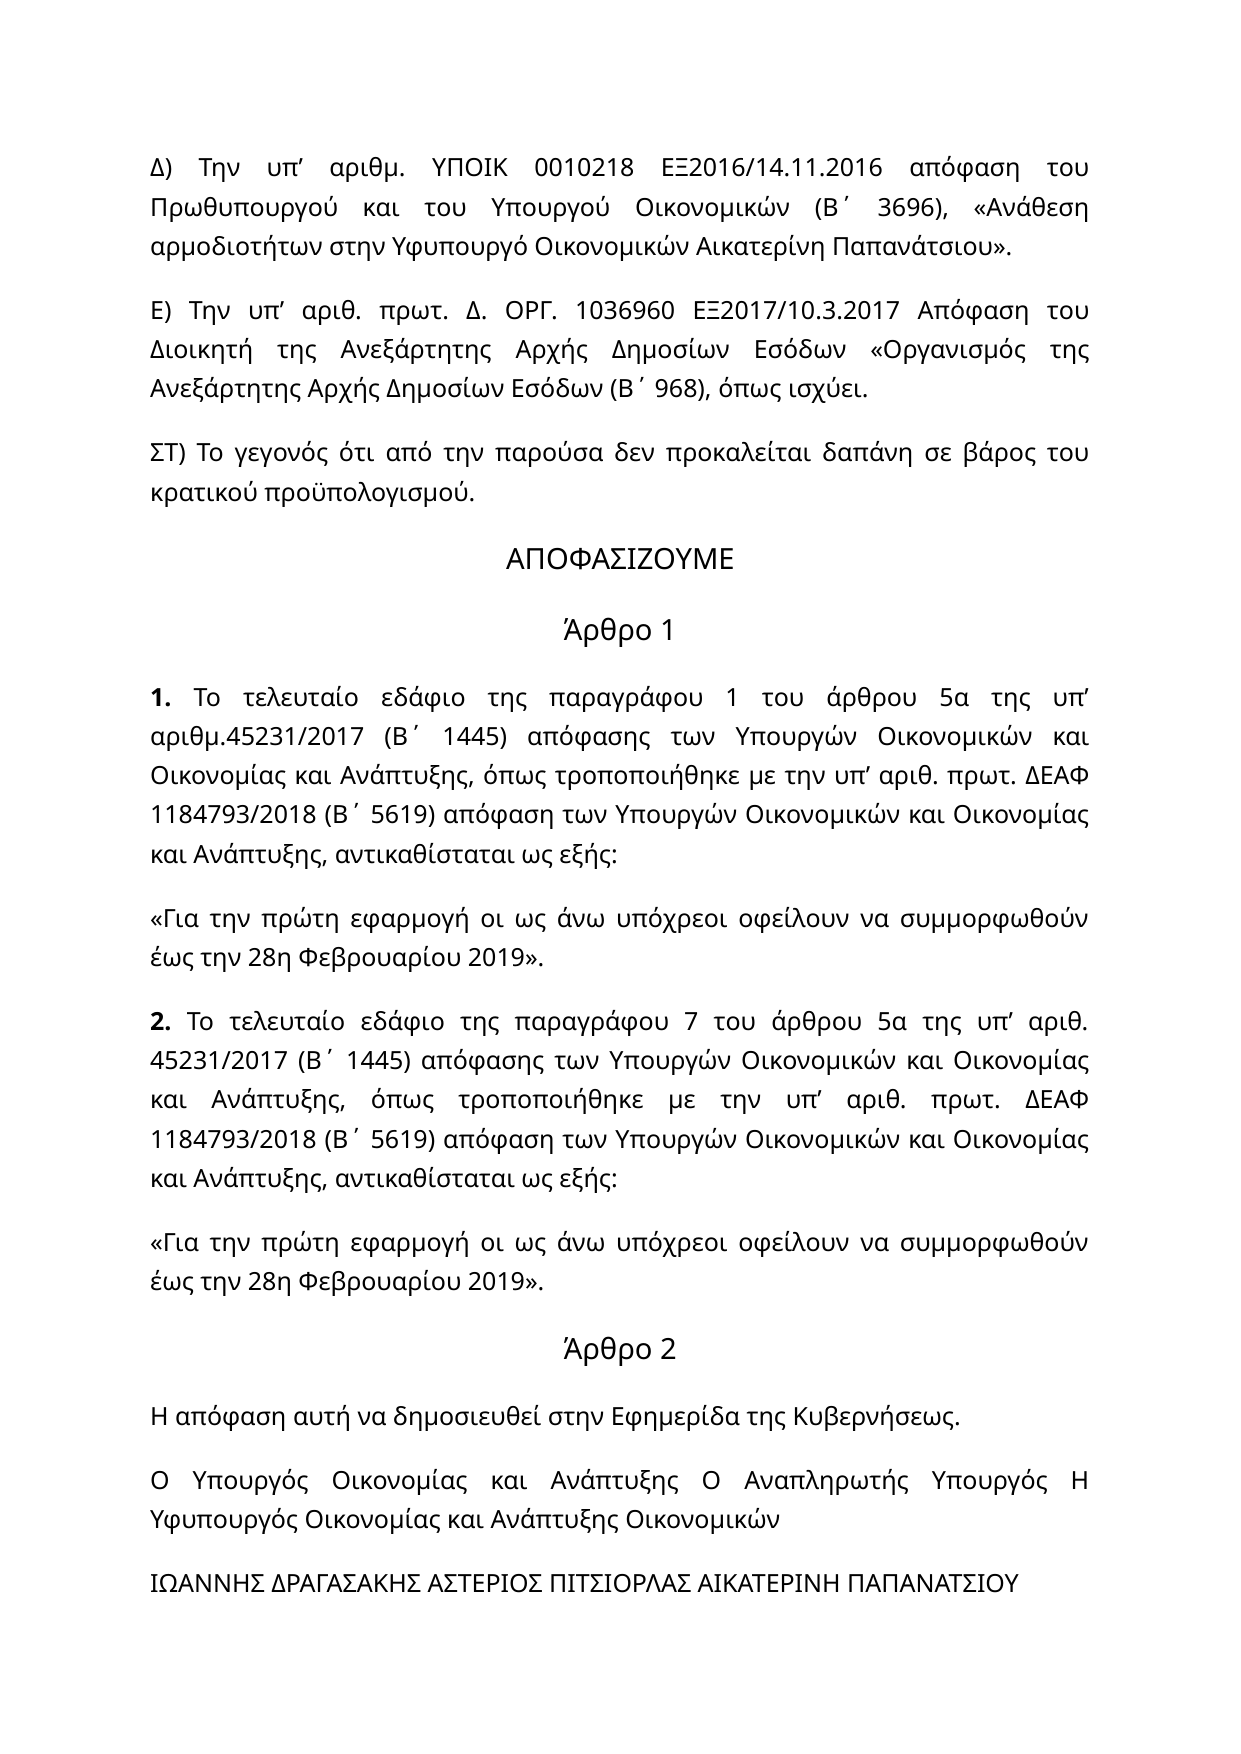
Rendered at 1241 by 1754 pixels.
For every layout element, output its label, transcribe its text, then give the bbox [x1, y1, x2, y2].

text Δ) Την υπ’ αριθμ. ΥΠΟΙΚ 0010218 ΕΞ2016/14.11.2016 απόφαση του Πρωθυπουργού και του Υπουργού Οικονομικών (Β΄ 3696), «Ανάθεση αρμοδιοτήτων στην Υφυπουργό Οικονομικών Αικατερίνη Παπανάτσιου». [150, 150, 1090, 262]
text 2. Το τελευταίο εδάφιο της παραγράφου 7 του άρθρου 5α της υπ’ αριθ. 45231/2017 (Β΄ 1445) απόφασης των Υπουργών Οικονομικών και Οικονομίας και Ανάπτυξης, όπως τροποποιήθηκε με την υπ’ αριθ. πρωτ. ΔΕΑΦ 1184793/2018 (Β΄ 5619) απόφαση των Υπουργών Οικονομικών και Οικονομίας και Ανάπτυξης, αντικαθίσταται ως εξής: [150, 1004, 1090, 1194]
subtitle Άρθρο 2 [150, 1328, 1090, 1368]
text ΑΠΟΦΑΣΙΖΟΥΜΕ [150, 538, 1090, 578]
text «Για την πρώτη εφαρμογή οι ως άνω υπόχρεοι οφείλουν να συμμορφωθούν έως την 28η Φεβρουαρίου 2019». [150, 900, 1090, 974]
subtitle Άρθρο 1 [150, 609, 1090, 649]
text Ο Υπουργός Οικονομίας και Ανάπτυξης Ο Αναπληρωτής Υπουργός Η Υφυπουργός Οικονομίας και Ανάπτυξης Οικονομικών [150, 1463, 1090, 1536]
text ΙΩΑΝΝΗΣ ΔΡΑΓΑΣΑΚΗΣ ΑΣΤΕΡΙΟΣ ΠΙΤΣΙΟΡΛΑΣ ΑΙΚΑΤΕΡΙΝΗ ΠΑΠΑΝΑΤΣΙΟΥ [150, 1566, 1090, 1600]
text Η απόφαση αυτή να δημοσιευθεί στην Εφημερίδα της Κυβερνήσεως. [150, 1398, 1090, 1433]
text 1. Το τελευταίο εδάφιο της παραγράφου 1 του άρθρου 5α της υπ’ αριθμ.45231/2017 (Β΄ 1445) απόφασης των Υπουργών Οικονομικών και Οικονομίας και Ανάπτυξης, όπως τροποποιήθηκε με την υπ’ αριθ. πρωτ. ΔΕΑΦ 1184793/2018 (Β΄ 5619) απόφαση των Υπουργών Οικονομικών και Οικονομίας και Ανάπτυξης, αντικαθίσταται ως εξής: [150, 679, 1090, 870]
text ΣΤ) Το γεγονός ότι από την παρούσα δεν προκαλείται δαπάνη σε βάρος του κρατικού προϋπολογισμού. [150, 435, 1090, 508]
text Ε) Την υπ’ αριθ. πρωτ. Δ. ΟΡΓ. 1036960 ΕΞ2017/10.3.2017 Απόφαση του Διοικητή της Ανεξάρτητης Αρχής Δημοσίων Εσόδων «Οργανισμός της Ανεξάρτητης Αρχής Δημοσίων Εσόδων (Β΄ 968), όπως ισχύει. [150, 292, 1090, 405]
text «Για την πρώτη εφαρμογή οι ως άνω υπόχρεοι οφείλουν να συμμορφωθούν έως την 28η Φεβρουαρίου 2019». [150, 1224, 1090, 1298]
